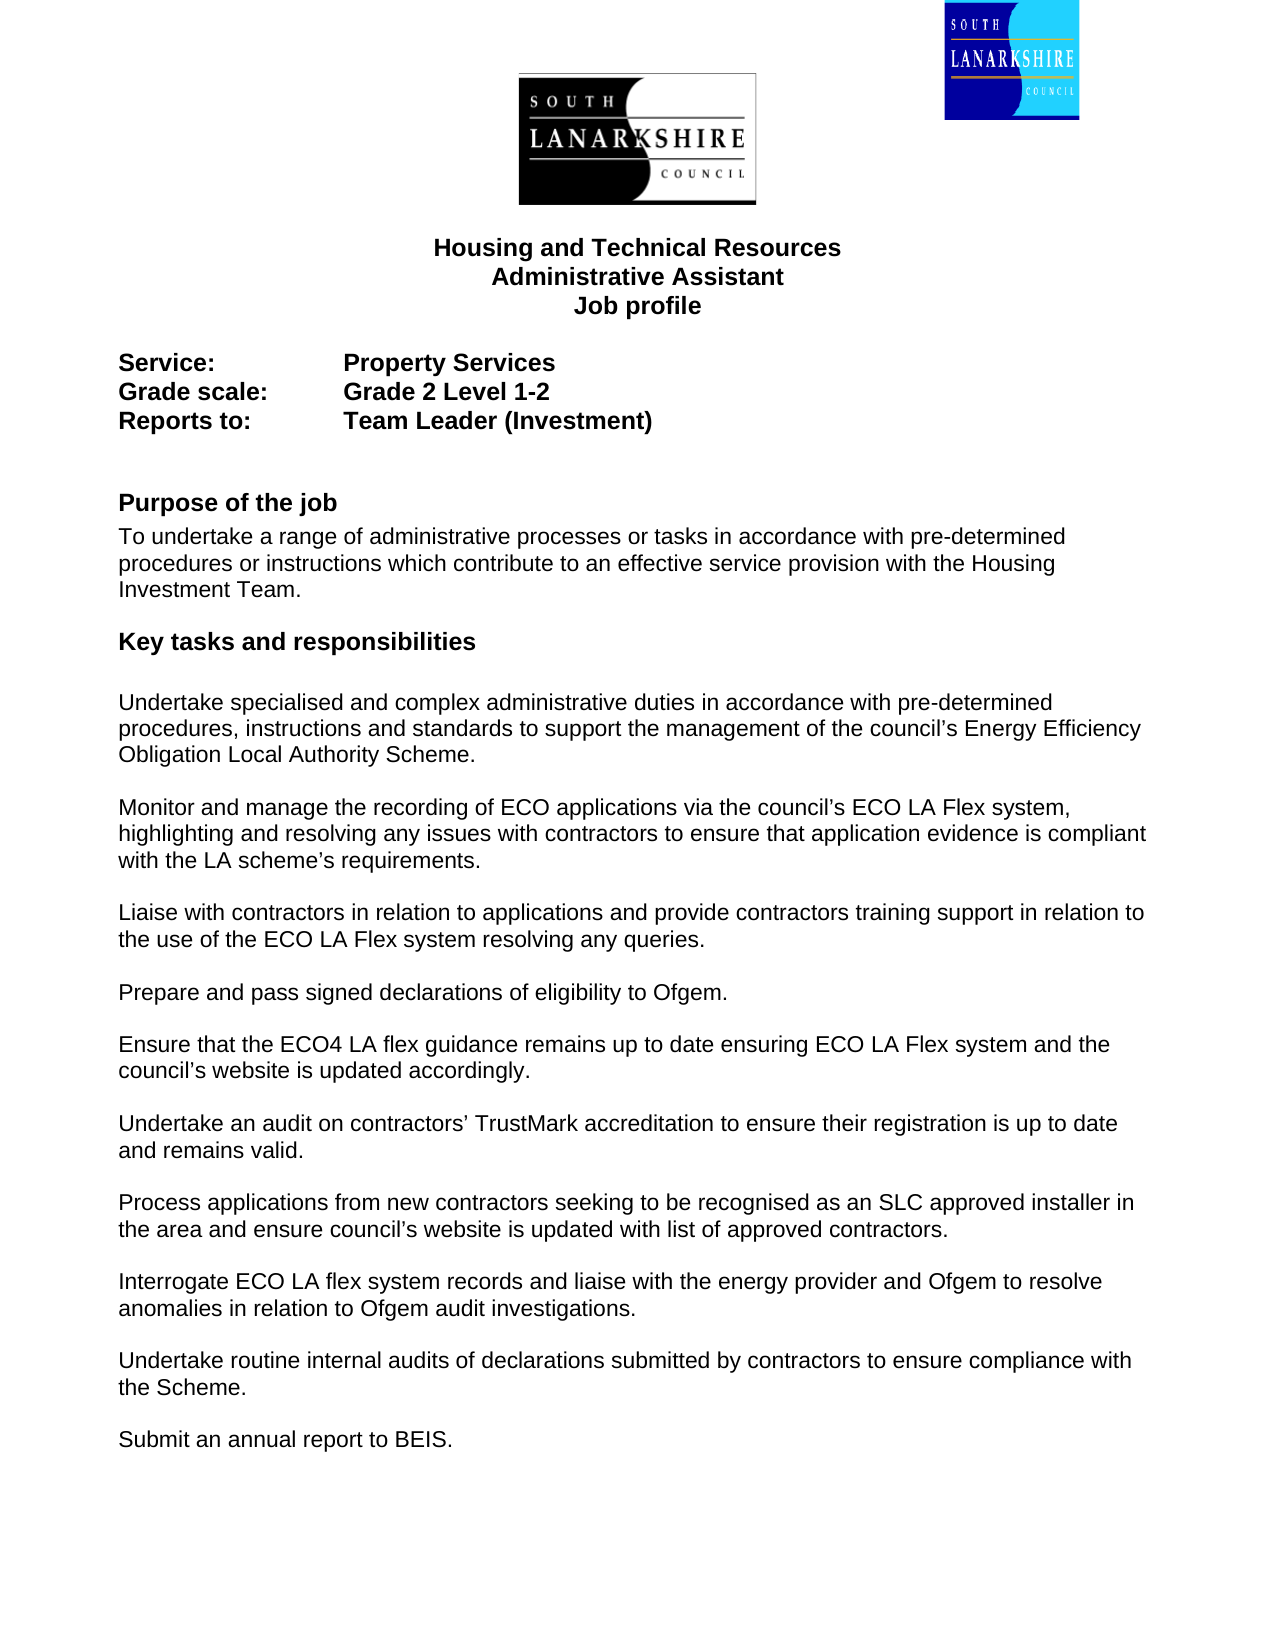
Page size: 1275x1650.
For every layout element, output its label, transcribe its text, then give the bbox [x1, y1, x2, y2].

text Submit an annual report to BEIS. [118, 1426, 1157, 1453]
text Undertake routine internal audits of declarations submitted by contractors to ensure compliance with the Scheme. [118, 1347, 1157, 1400]
subtitle Key tasks and responsibilities [118, 627, 1157, 656]
text Grade scale: Grade 2 Level 1-2 [118, 377, 1157, 406]
text Undertake an audit on contractors’ TrustMark accreditation to ensure their registration is up to date and remains valid. [118, 1110, 1157, 1163]
text Undertake specialised and complex administrative duties in accordance with pre-determined procedures, instructions and standards to support the management of the council’s Energy Efficiency Obligation Local Authority Scheme. [118, 688, 1157, 768]
subtitle Purpose of the job [118, 488, 1157, 517]
text Process applications from new contractors seeking to be recognised as an SLC approved installer in the area and ensure council’s website is updated with list of approved contractors. [118, 1189, 1157, 1242]
text Monitor and manage the recording of ECO applications via the council’s ECO LA Flex system, highlighting and resolving any issues with contractors to ensure that application evidence is compliant with the LA scheme’s requirements. [118, 794, 1157, 873]
text Liaise with contractors in relation to applications and provide contractors training support in relation to the use of the ECO LA Flex system resolving any queries. [118, 899, 1157, 952]
text Interrogate ECO LA flex system records and liaise with the energy provider and Ofgem to resolve anomalies in relation to Ofgem audit investigations. [118, 1268, 1157, 1321]
text Ensure that the ECO4 LA flex guidance remains up to date ensuring ECO LA Flex system and the council’s website is updated accordingly. [118, 1031, 1157, 1084]
text Prepare and pass signed declarations of eligibility to Ofgem. [118, 978, 1157, 1005]
text To undertake a range of administrative processes or tasks in accordance with pre-determined procedures or instructions which contribute to an effective service provision with the Housing Investment Team. [118, 523, 1157, 602]
subtitle Housing and Technical Resources Administrative Assistant Job profile [118, 233, 1157, 319]
text Service: Property Services [118, 348, 1157, 377]
text Reports to: Team Leader (Investment) [118, 406, 1157, 434]
